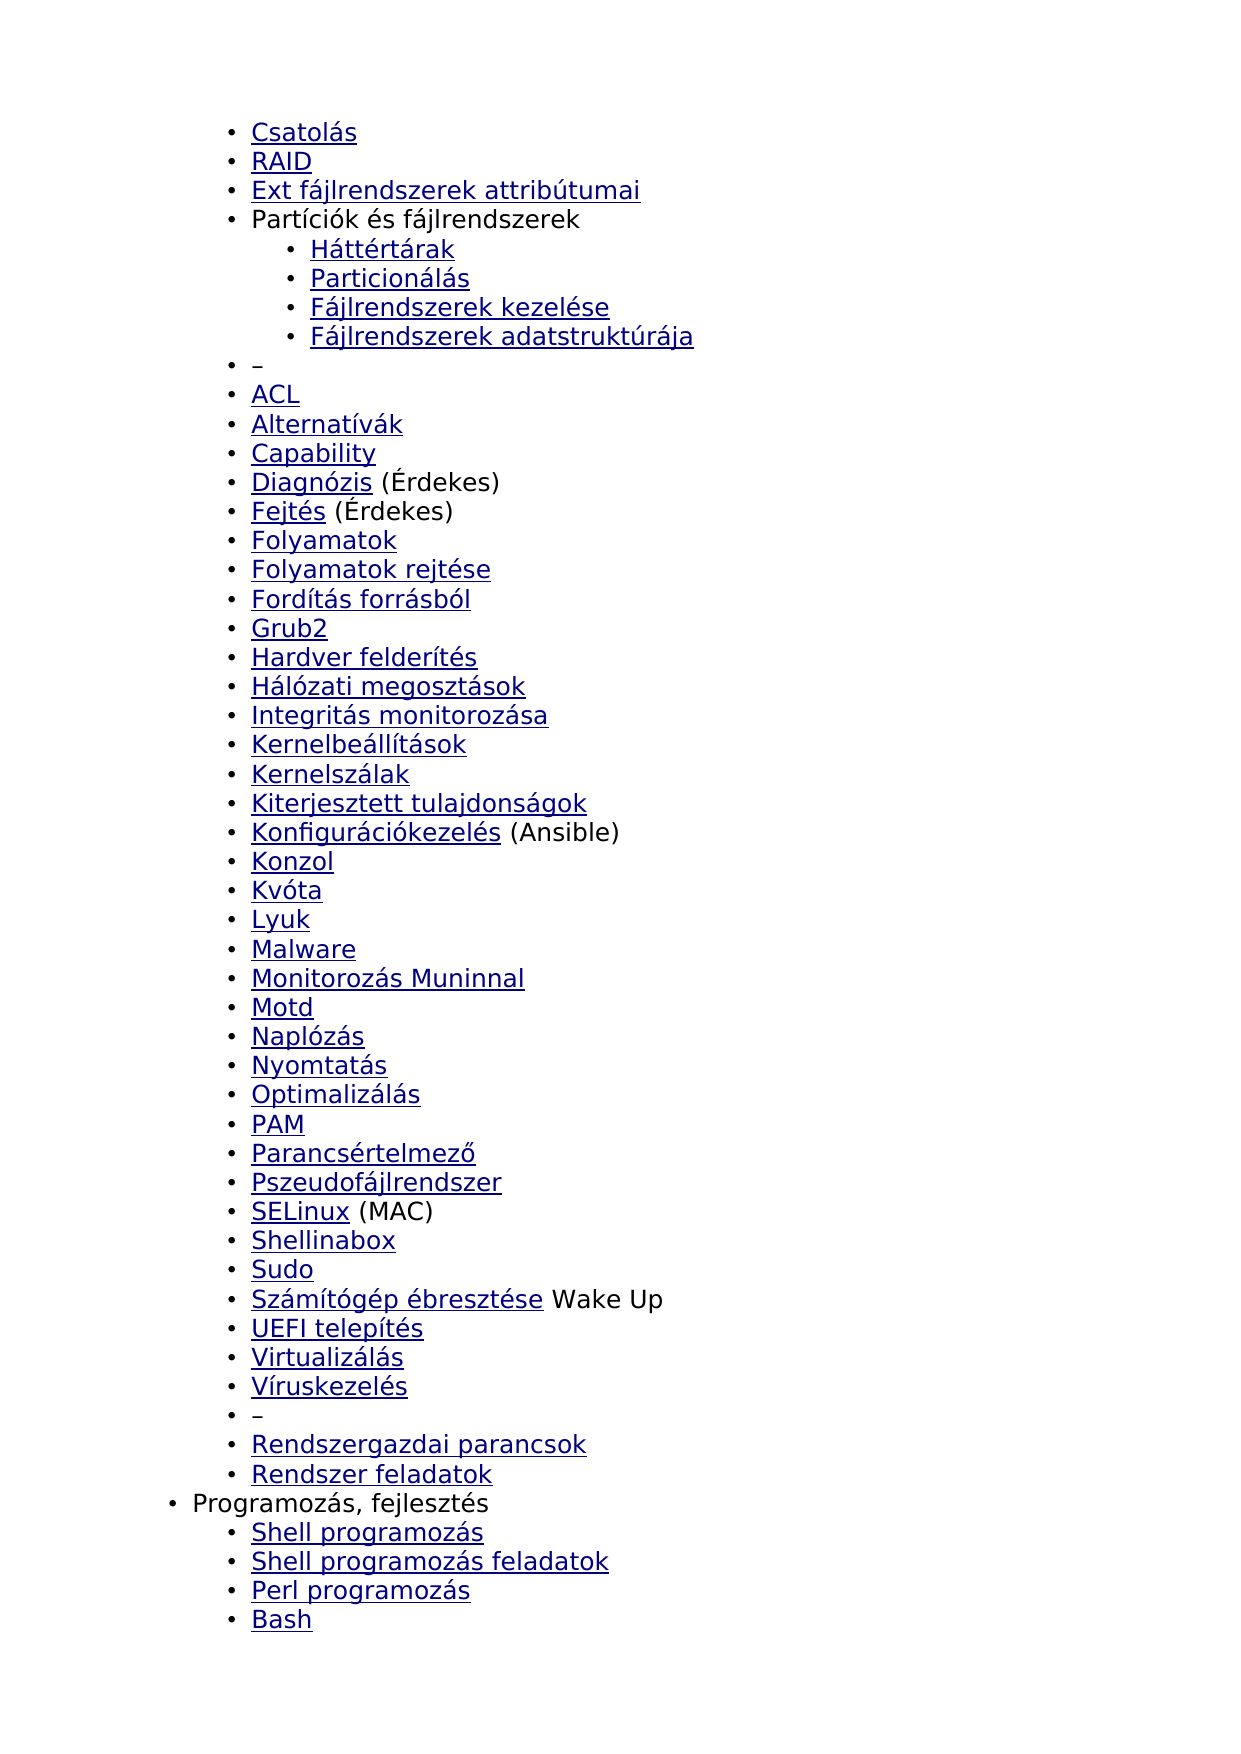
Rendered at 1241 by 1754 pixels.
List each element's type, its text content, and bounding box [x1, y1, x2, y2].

list PAM [236, 1110, 1122, 1139]
list Konzol [236, 847, 1122, 876]
list Sudo [236, 1256, 1122, 1285]
list Fordítás forrásból [236, 585, 1122, 614]
list Monitorozás Muninnal [236, 964, 1122, 993]
list Rendszer feladatok [236, 1460, 1122, 1489]
list Perl programozás [236, 1576, 1122, 1606]
list Capability [236, 439, 1122, 468]
list Parancsértelmező [236, 1139, 1122, 1168]
list Malware [236, 935, 1122, 964]
list Kvóta [236, 876, 1122, 906]
list Particionálás [295, 264, 1122, 293]
list RAID [236, 147, 1122, 176]
list Alternatívák [236, 410, 1122, 439]
list Partíciók és fájlrendszerek [236, 206, 1122, 235]
list Programozás, fejlesztés [177, 1489, 1122, 1518]
list Kernelbeállítások [236, 731, 1122, 760]
list UEFI telepítés [236, 1314, 1122, 1343]
list Konfigurációkezelés (Ansible) [236, 818, 1122, 847]
list SELinux (MAC) [236, 1197, 1122, 1226]
list Víruskezelés [236, 1372, 1122, 1401]
list Fájlrendszerek adatstruktúrája [295, 322, 1122, 351]
list Naplózás [236, 1022, 1122, 1051]
list Grub2 [236, 614, 1122, 643]
list Integritás monitorozása [236, 701, 1122, 731]
list Fejtés (Érdekes) [236, 497, 1122, 526]
list Shell programozás feladatok [236, 1547, 1122, 1576]
list Csatolás [236, 118, 1122, 147]
list Hardver felderítés [236, 643, 1122, 672]
list Folyamatok [236, 526, 1122, 556]
list Bash [236, 1606, 1122, 1635]
list Hálózati megosztások [236, 672, 1122, 701]
list Motd [236, 993, 1122, 1022]
list Kernelszálak [236, 760, 1122, 789]
list Shell programozás [236, 1518, 1122, 1547]
list Háttértárak [295, 235, 1122, 264]
list Diagnózis (Érdekes) [236, 468, 1122, 497]
list Virtualizálás [236, 1343, 1122, 1372]
list Shellinabox [236, 1226, 1122, 1256]
list Ext fájlrendszerek attribútumai [236, 176, 1122, 206]
list Lyuk [236, 906, 1122, 935]
list Nyomtatás [236, 1051, 1122, 1081]
list Pszeudofájlrendszer [236, 1168, 1122, 1197]
list Fájlrendszerek kezelése [295, 293, 1122, 322]
list Rendszergazdai parancsok [236, 1431, 1122, 1460]
list ACL [236, 381, 1122, 410]
list Számítógép ébresztése Wake Up [236, 1285, 1122, 1314]
list Folyamatok rejtése [236, 556, 1122, 585]
list Optimalizálás [236, 1081, 1122, 1110]
list Kiterjesztett tulajdonságok [236, 789, 1122, 818]
list – [236, 351, 1122, 381]
list – [236, 1401, 1122, 1431]
